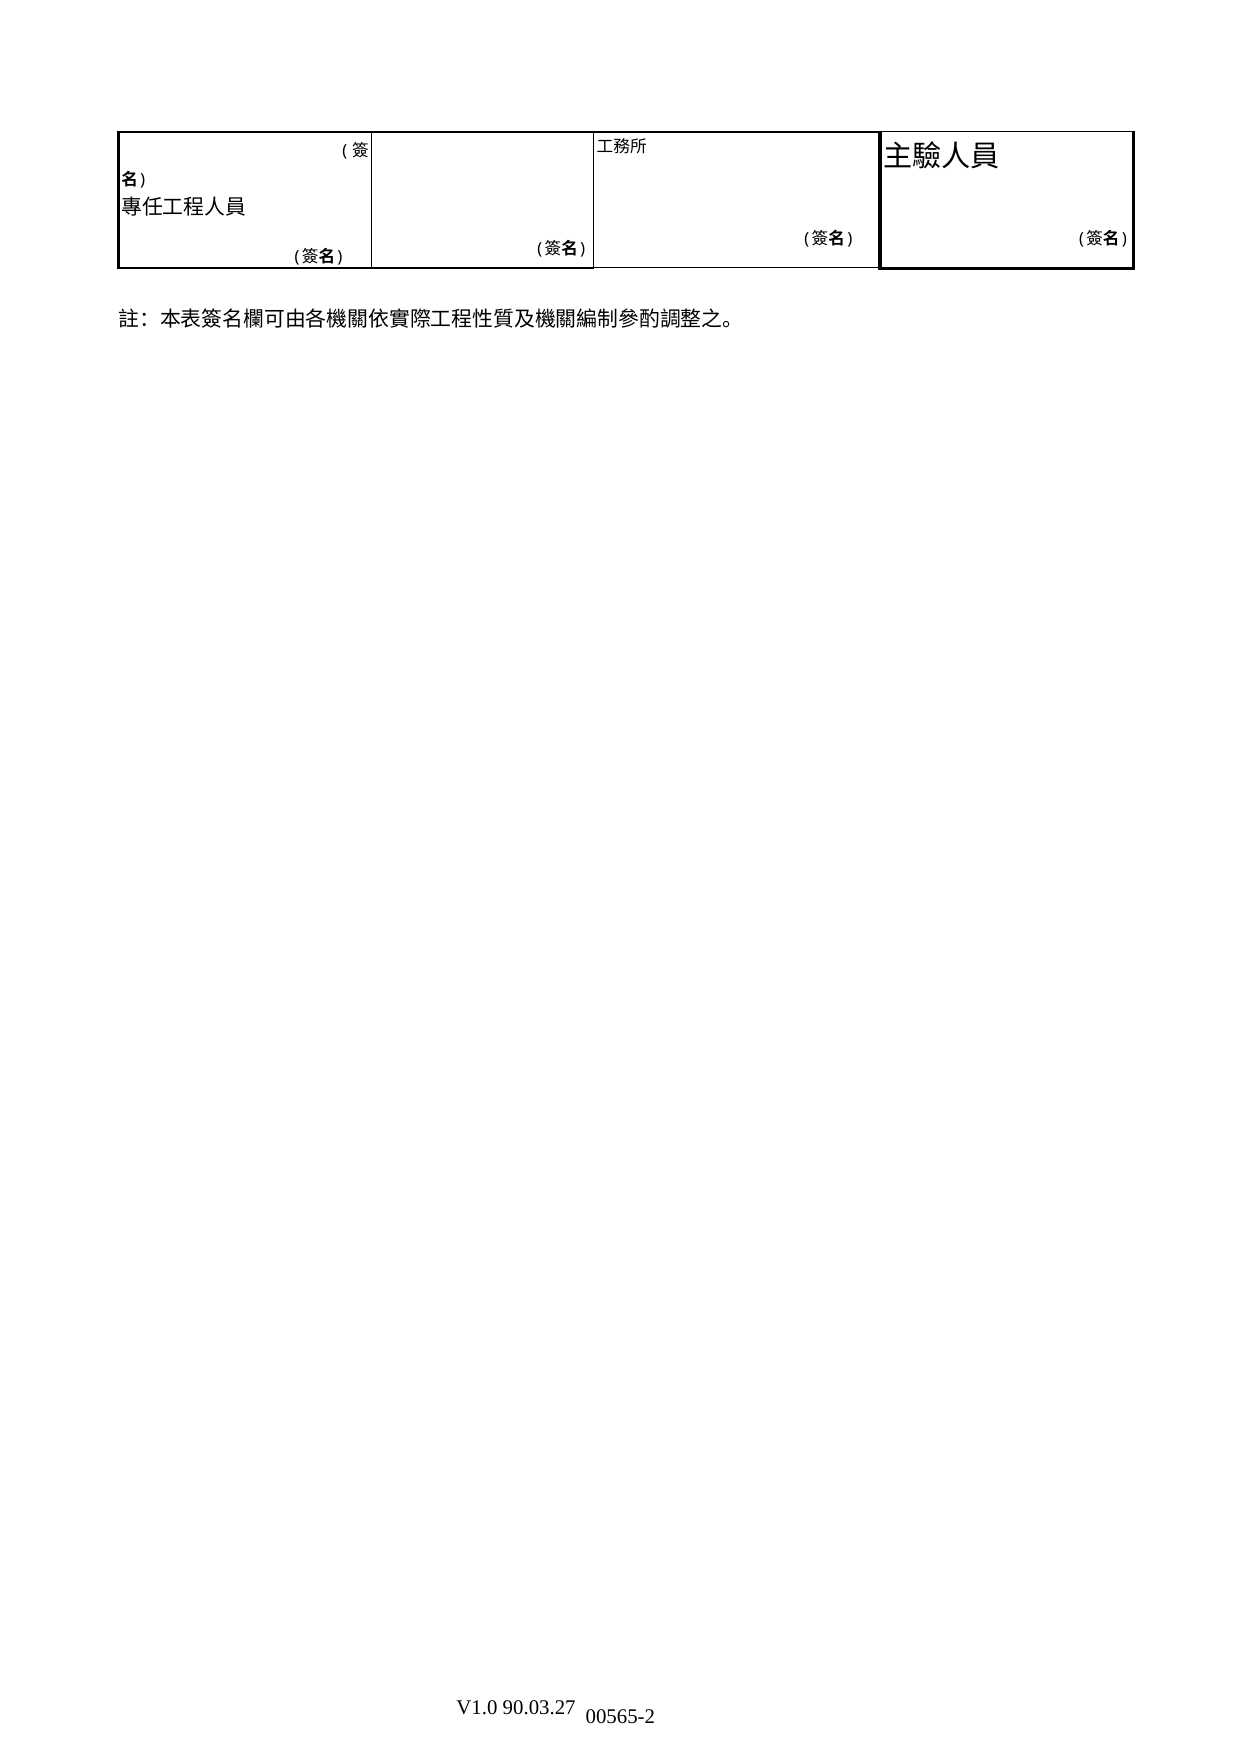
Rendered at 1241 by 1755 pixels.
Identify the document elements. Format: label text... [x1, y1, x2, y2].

text 註：本表簽名欄可由各機關依實際工程性質及機關編制參酌調整之。 [118, 301, 1156, 333]
table_cell 主驗人員 (簽名) [882, 132, 1132, 267]
table_cell (簽名) 專任工程人員 (簽名) [120, 133, 371, 267]
